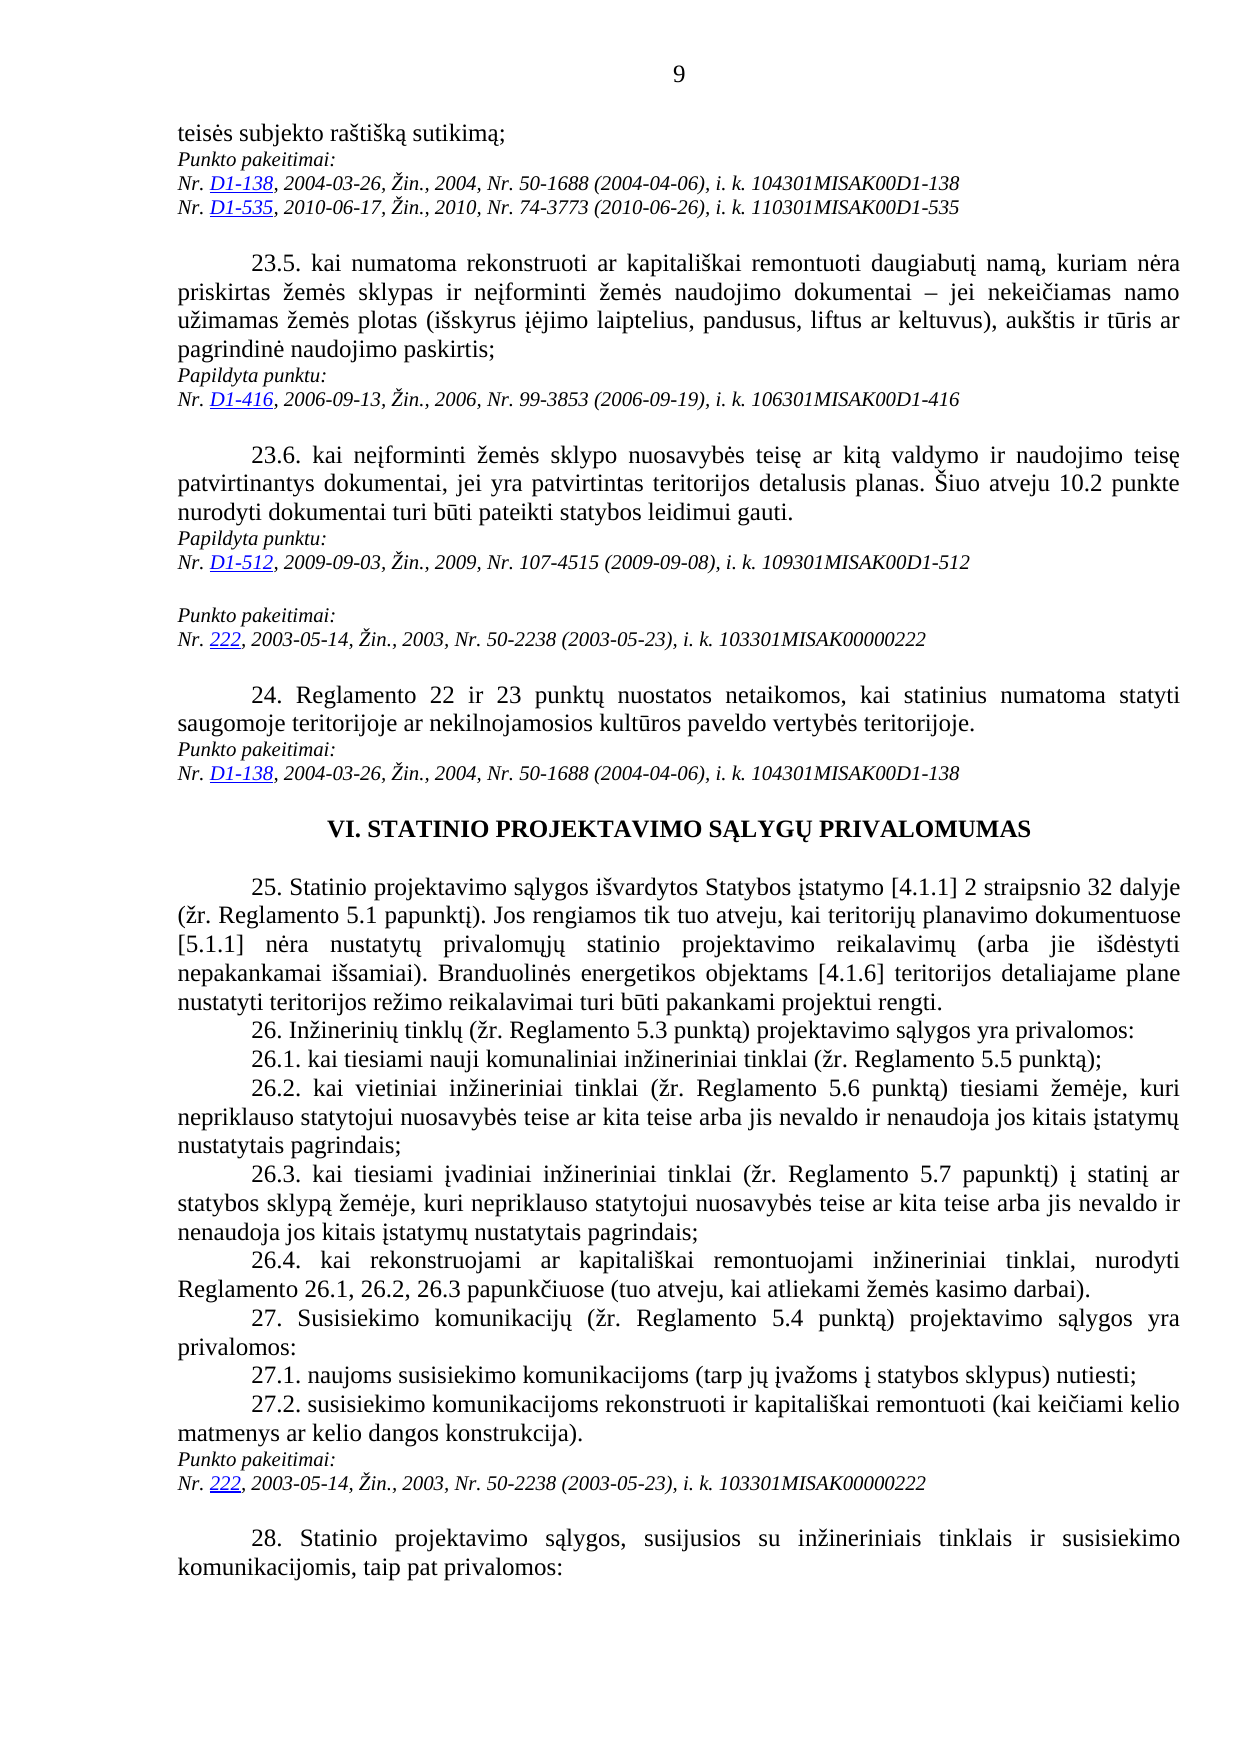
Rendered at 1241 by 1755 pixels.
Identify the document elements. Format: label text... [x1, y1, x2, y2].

text Papildyta punktu: [177, 363, 1181, 387]
text 24. Reglamento 22 ir 23 punktų nuostatos netaikomos, kai statinius numatoma statyti saugomoje teritorijoje ar nekilnojamosios kultūros paveldo vertybės teritorijoje. [177, 680, 1181, 737]
text 26.4. kai rekonstruojami ar kapitališkai remontuojami inžineriniai tinklai, nurodyti Reglamento 26.1, 26.2, 26.3 papunkčiuose (tuo atveju, kai atliekami žemės kasimo darbai). [177, 1245, 1181, 1303]
text 27. Susisiekimo komunikacijų (žr. Reglamento 5.4 punktą) projektavimo sąlygos yra privalomos: [177, 1303, 1181, 1360]
text 26. Inžinerinių tinklų (žr. Reglamento 5.3 punktą) projektavimo sąlygos yra privalomos: [177, 1015, 1181, 1044]
text Nr. 222, 2003-05-14, Žin., 2003, Nr. 50-2238 (2003-05-23), i. k. 103301MISAK00000222 [177, 627, 1181, 651]
text 23.5. kai numatoma rekonstruoti ar kapitališkai remontuoti daugiabutį namą, kuriam nėra priskirtas žemės sklypas ir neįforminti žemės naudojimo dokumentai – jei nekeičiamas namo užimamas žemės plotas (išskyrus įėjimo laiptelius, pandusus, liftus ar keltuvus), aukštis ir tūris ar pagrindinė naudojimo paskirtis; [177, 248, 1181, 363]
text Nr. 222, 2003-05-14, Žin., 2003, Nr. 50-2238 (2003-05-23), i. k. 103301MISAK00000222 [177, 1471, 1181, 1495]
text Punkto pakeitimai: [177, 1447, 1181, 1471]
text Punkto pakeitimai: [177, 603, 1181, 627]
text Nr. D1-512, 2009-09-03, Žin., 2009, Nr. 107-4515 (2009-09-08), i. k. 109301MISAK00D1-512 [177, 550, 1181, 574]
text Papildyta punktu: [177, 526, 1181, 550]
text 28. Statinio projektavimo sąlygos, susijusios su inžineriniais tinklais ir susisiekimo komunikacijomis, taip pat privalomos: [177, 1523, 1181, 1581]
text 26.1. kai tiesiami nauji komunaliniai inžineriniai tinklai (žr. Reglamento 5.5 punktą); [177, 1044, 1181, 1073]
text teisės subjekto raštišką sutikimą; [177, 118, 1181, 147]
text 27.1. naujoms susisiekimo komunikacijoms (tarp jų įvažoms į statybos sklypus) nutiesti; [177, 1360, 1181, 1389]
text 26.2. kai vietiniai inžineriniai tinklai (žr. Reglamento 5.6 punktą) tiesiami žemėje, kuri nepriklauso statytojui nuosavybės teise ar kita teise arba jis nevaldo ir nenaudoja jos kitais įstatymų nustatytais pagrindais; [177, 1073, 1181, 1159]
text 23.6. kai neįforminti žemės sklypo nuosavybės teisę ar kitą valdymo ir naudojimo teisę patvirtinantys dokumentai, jei yra patvirtintas teritorijos detalusis planas. Šiuo atveju 10.2 punkte nurodyti dokumentai turi būti pateikti statybos leidimui gauti. [177, 440, 1181, 526]
text 27.2. susisiekimo komunikacijoms rekonstruoti ir kapitališkai remontuoti (kai keičiami kelio matmenys ar kelio dangos konstrukcija). [177, 1389, 1181, 1447]
text Nr. D1-138, 2004-03-26, Žin., 2004, Nr. 50-1688 (2004-04-06), i. k. 104301MISAK00D1-138 [177, 761, 1181, 785]
text 25. Statinio projektavimo sąlygos išvardytos Statybos įstatymo [4.1.1] 2 straipsnio 32 dalyje (žr. Reglamento 5.1 papunktį). Jos rengiamos tik tuo atveju, kai teritorijų planavimo dokumentuose [5.1.1] nėra nustatytų privalomųjų statinio projektavimo reikalavimų (arba jie išdėstyti nepakankamai išsamiai). Branduolinės energetikos objektams [4.1.6] teritorijos detaliajame plane nustatyti teritorijos režimo reikalavimai turi būti pakankami projektui rengti. [177, 872, 1181, 1015]
text Nr. D1-138, 2004-03-26, Žin., 2004, Nr. 50-1688 (2004-04-06), i. k. 104301MISAK00D1-138 [177, 171, 1181, 195]
text Nr. D1-416, 2006-09-13, Žin., 2006, Nr. 99-3853 (2006-09-19), i. k. 106301MISAK00D1-416 [177, 387, 1181, 411]
text VI. STATINIO PROJEKTAVIMO SĄLYGŲ PRIVALOMUMAS [177, 814, 1181, 843]
text 26.3. kai tiesiami įvadiniai inžineriniai tinklai (žr. Reglamento 5.7 papunktį) į statinį ar statybos sklypą žemėje, kuri nepriklauso statytojui nuosavybės teise ar kita teise arba jis nevaldo ir nenaudoja jos kitais įstatymų nustatytais pagrindais; [177, 1159, 1181, 1245]
text Nr. D1-535, 2010-06-17, Žin., 2010, Nr. 74-3773 (2010-06-26), i. k. 110301MISAK00D1-535 [177, 195, 1181, 219]
text Punkto pakeitimai: [177, 147, 1181, 171]
text Punkto pakeitimai: [177, 737, 1181, 761]
